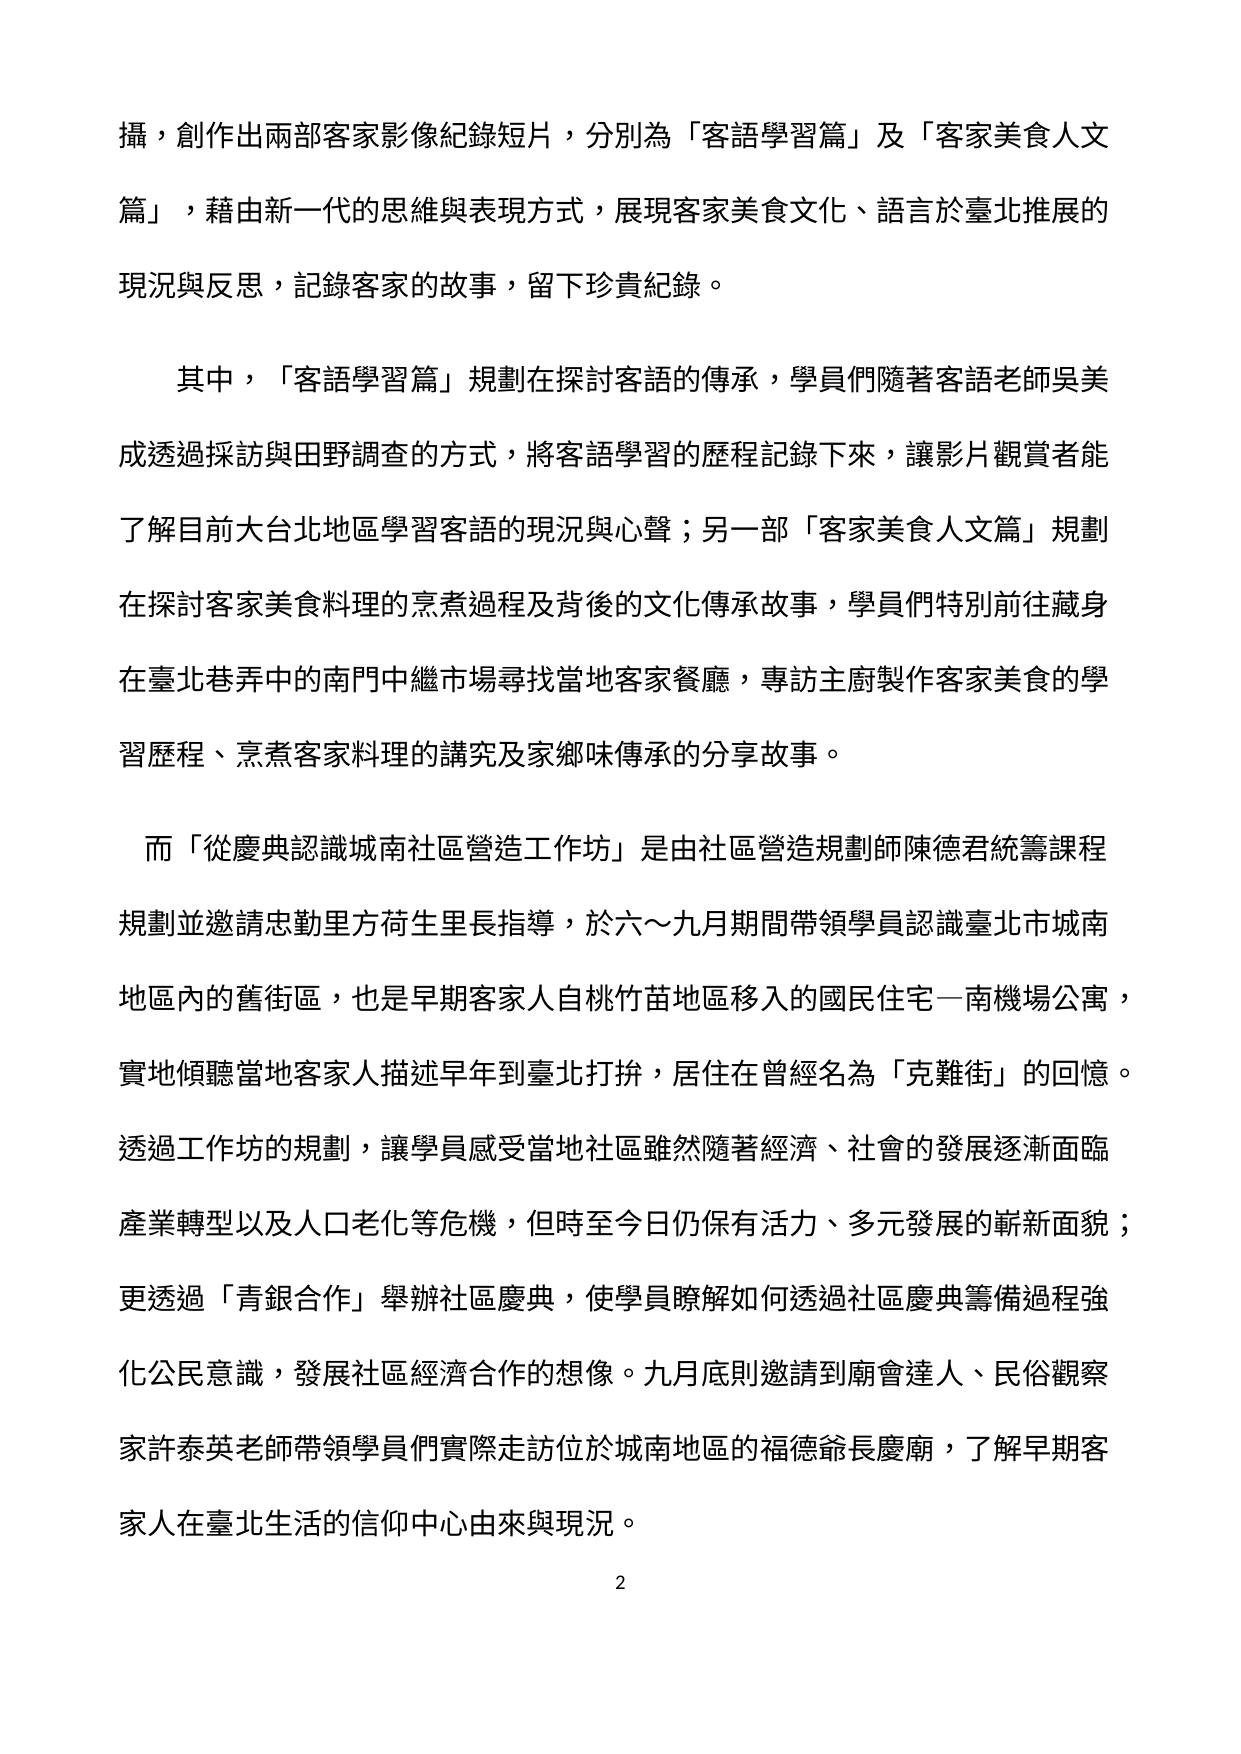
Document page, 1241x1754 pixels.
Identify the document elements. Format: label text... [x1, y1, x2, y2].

text 而「從慶典認識城南社區營造工作坊」是由社區營造規劃師陳德君統籌課程規劃並邀請忠勤里方荷生里長指導，於六～九月期間帶領學員認識臺北市城南地區內的舊街區，也是早期客家人自桃竹苗地區移入的國民住宅—南機場公寓，實地傾聽當地客家人描述早年到臺北打拚，居住在曾經名為「克難街」的回憶。透過工作坊的規劃，讓學員感受當地社區雖然隨著經濟、社會的發展逐漸面臨產業轉型以及人口老化等危機，但時至今日仍保有活力、多元發展的嶄新面貌；更透過「青銀合作」舉辦社區慶典，使學員瞭解如何透過社區慶典籌備過程強化公民意識，發展社區經濟合作的想像。九月底則邀請到廟會達人、民俗觀察家許泰英老師帶領學員們實際走訪位於城南地區的福德爺長慶廟，了解早期客家人在臺北生活的信仰中心由來與現況。 [118, 803, 1122, 1553]
text 攝，創作出兩部客家影像紀錄短片，分別為「客語學習篇」及「客家美食人文篇」，藉由新一代的思維與表現方式，展現客家美食文化、語言於臺北推展的現況與反思，記錄客家的故事，留下珍貴紀錄。 [118, 90, 1122, 315]
text 其中，「客語學習篇」規劃在探討客語的傳承，學員們隨著客語老師吳美成透過採訪與田野調查的方式，將客語學習的歷程記錄下來，讓影片觀賞者能了解目前大台北地區學習客語的現況與心聲；另一部「客家美食人文篇」規劃在探討客家美食料理的烹煮過程及背後的文化傳承故事，學員們特別前往藏身在臺北巷弄中的南門中繼市場尋找當地客家餐廳，專訪主廚製作客家美食的學習歷程、烹煮客家料理的講究及家鄉味傳承的分享故事。 [118, 334, 1122, 784]
